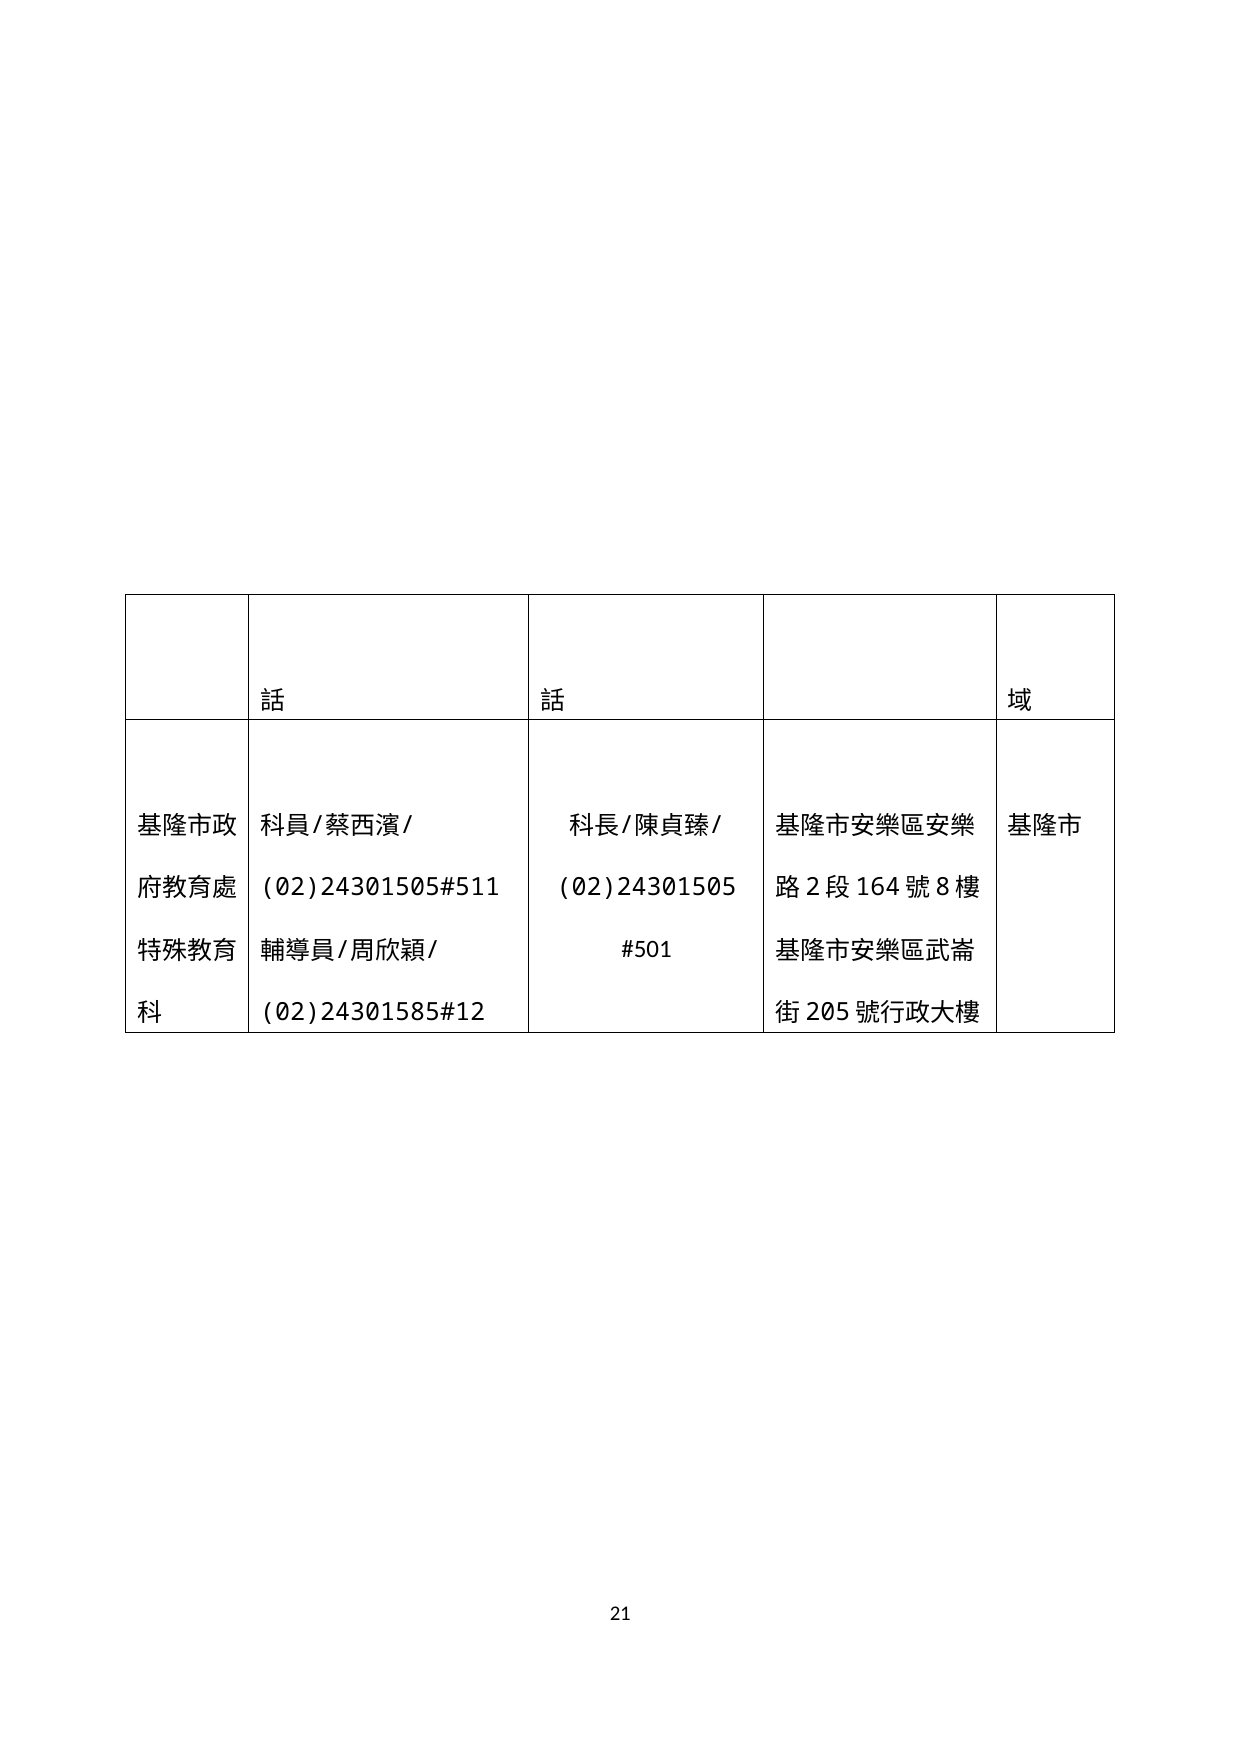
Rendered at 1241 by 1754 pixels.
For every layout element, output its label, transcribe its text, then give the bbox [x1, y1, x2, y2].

table_cell 科長/陳貞臻/(02)24301505 #501 [529, 720, 763, 1032]
table_header 話 [529, 595, 763, 719]
table_header 話 [249, 595, 528, 719]
table_cell 科員/蔡西濱/(02)24301505#511 輔導員/周欣穎/(02)24301585#12 [249, 720, 528, 1032]
table_header 域 [997, 595, 1114, 719]
table_cell 基隆市政府教育處特殊教育科 [126, 720, 248, 1032]
table_header [126, 595, 248, 719]
table_cell 基隆市 [997, 720, 1114, 1032]
table_cell 基隆市安樂區安樂路2段164號8樓 基隆市安樂區武崙街205號行政大樓 [764, 720, 996, 1032]
table_header [764, 595, 996, 719]
